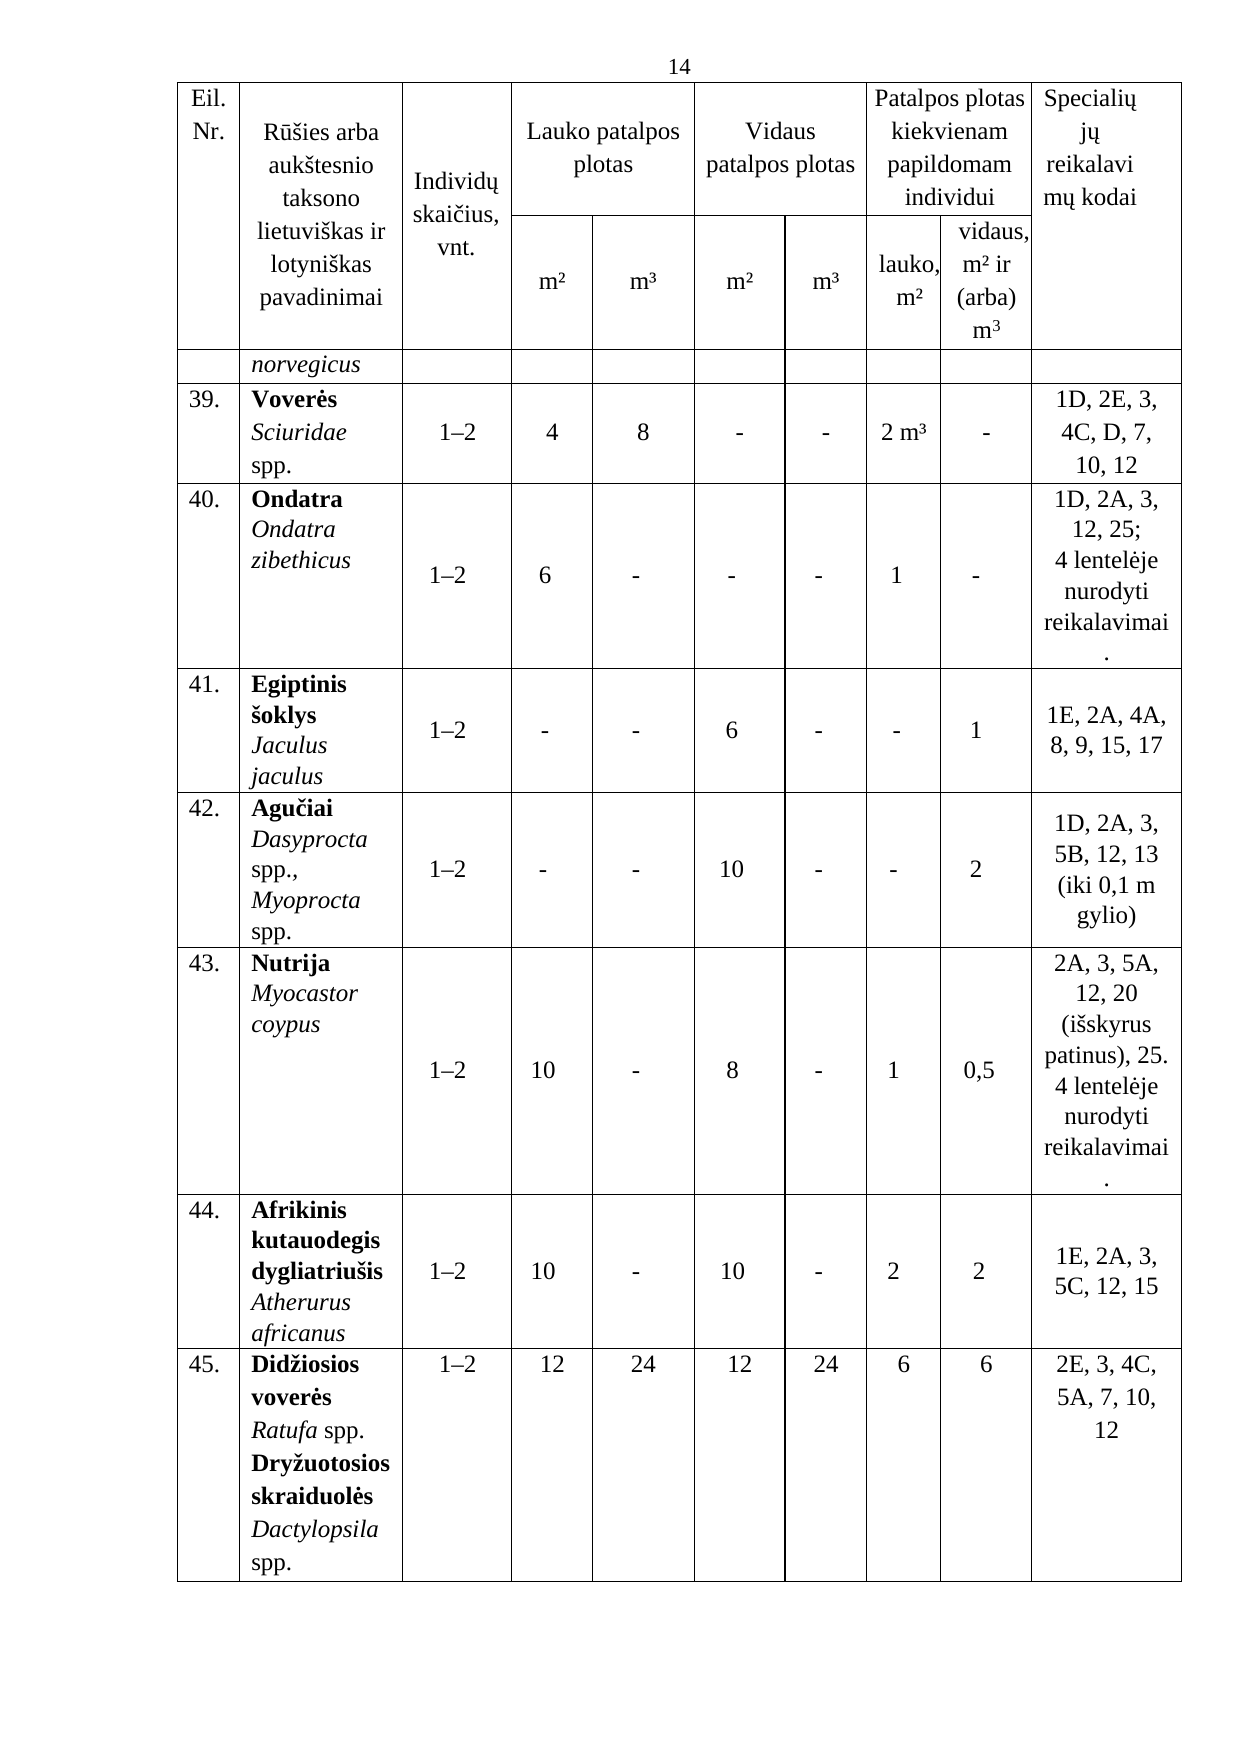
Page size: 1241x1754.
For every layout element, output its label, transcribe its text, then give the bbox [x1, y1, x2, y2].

table_cell Afrikinis kutauodegis dygliatriušis Atherurus africanus [240, 1195, 402, 1348]
table_cell Nutrija Myocastor coypus [240, 948, 402, 1194]
table_cell 24 [593, 1349, 694, 1581]
table_cell - [786, 484, 866, 668]
table_cell 1D, 2A, 3, 12, 25; 4 lentelėje nurodyti reikalavimai. [1032, 484, 1181, 668]
table_header Patalpos plotas kiekvienam papildomam individui [867, 83, 1031, 215]
table_cell - [786, 1195, 866, 1348]
table_cell 1 [867, 948, 940, 1194]
table_cell 6 [695, 669, 784, 792]
table_cell 10 [695, 1195, 784, 1348]
table_cell - [786, 384, 866, 483]
table_header Vidaus patalpos plotas [695, 83, 866, 215]
table_cell m² [695, 216, 784, 348]
table_cell 2 [941, 793, 1031, 947]
table_cell 1–2 [403, 669, 511, 792]
table_cell 2A, 3, 5A, 12, 20 (išskyrus patinus), 25. 4 lentelėje nurodyti reikalavimai. [1032, 948, 1181, 1194]
table_cell - [695, 384, 784, 483]
table_cell Ondatra Ondatra zibethicus [240, 484, 402, 668]
table_header Lauko patalpos plotas [512, 83, 694, 215]
table_cell 43. [178, 948, 239, 1194]
table_cell 2E, 3, 4C, 5A, 7, 10, 12 [1032, 1349, 1181, 1581]
table_cell 1D, 2A, 3, 5B, 12, 13 (iki 0,1 m gylio) [1032, 793, 1181, 947]
table_cell 0,5 [941, 948, 1031, 1194]
table_cell 1 [941, 669, 1031, 792]
table_cell 1E, 2A, 3, 5C, 12, 15 [1032, 1195, 1181, 1348]
table_cell [1032, 350, 1181, 383]
table_cell Didžiosios voverės Ratufa spp. Dryžuotosios skraiduolės Dactylopsila spp. [240, 1349, 402, 1581]
table_cell - [786, 793, 866, 947]
table_cell 1–2 [403, 1349, 511, 1581]
table_cell 1D, 2E, 3, 4C, D, 7, 10, 12 [1032, 384, 1181, 483]
table_cell - [593, 948, 694, 1194]
table_cell 1–2 [403, 1195, 511, 1348]
table_header Eil. Nr. [178, 83, 239, 348]
table_cell 12 [512, 1349, 592, 1581]
table_cell 1–2 [403, 484, 511, 668]
table_cell m³ [593, 216, 694, 348]
table_cell - [512, 669, 592, 792]
table_cell 10 [512, 1195, 592, 1348]
table_cell Agučiai Dasyprocta spp., Myoprocta spp. [240, 793, 402, 947]
table_cell - [786, 669, 866, 792]
table_header Specialiųjų reikalavimų kodai [1032, 83, 1181, 348]
table_cell 2 [941, 1195, 1031, 1348]
table_cell 8 [593, 384, 694, 483]
table_cell vidaus, m² ir (arba) m3 [941, 216, 1031, 348]
table_cell lauko, m² [867, 216, 940, 348]
table_cell - [593, 484, 694, 668]
table_cell 1 [867, 484, 940, 668]
table_cell - [867, 350, 940, 383]
table_cell m³ [786, 216, 866, 348]
table_cell 10 [512, 948, 592, 1194]
table_cell - [786, 350, 866, 383]
table_cell - [941, 384, 1031, 483]
table_cell - [512, 793, 592, 947]
table_cell 45. [178, 1349, 239, 1581]
table_cell - [593, 793, 694, 947]
table_cell 6 [512, 484, 592, 668]
table_cell - [941, 484, 1031, 668]
table_cell 12 [695, 1349, 784, 1581]
table_cell 40. [178, 484, 239, 668]
table_cell Egiptinis šoklys Jaculus jaculus [240, 669, 402, 792]
table_cell 39. [178, 384, 239, 483]
table_cell - [867, 669, 940, 792]
table_cell [512, 350, 592, 383]
table_cell norvegicus [240, 350, 402, 383]
table_cell 10 [695, 793, 784, 947]
table_cell 6 [867, 1349, 940, 1581]
table_header Individų skaičius, vnt. [403, 83, 511, 348]
table_cell 2 m³ [867, 384, 940, 483]
table_cell 42. [178, 793, 239, 947]
table_cell - [867, 793, 940, 947]
table_cell 1E, 2A, 4A, 8, 9, 15, 17 [1032, 669, 1181, 792]
table_cell - [593, 669, 694, 792]
table_cell 1–2 [403, 948, 511, 1194]
table_cell [403, 350, 511, 383]
table_cell [695, 350, 784, 383]
table_cell 24 [786, 1349, 866, 1581]
table_cell [178, 350, 239, 383]
table_cell - [593, 1195, 694, 1348]
table_cell 6 [941, 1349, 1031, 1581]
table_cell Voverės Sciuridae spp. [240, 384, 402, 483]
table_cell 2 [867, 1195, 940, 1348]
table_cell - [695, 484, 784, 668]
table_cell m² [512, 216, 592, 348]
table_header Rūšies arba aukštesnio taksono lietuviškas ir lotyniškas pavadinimai [240, 83, 402, 348]
table_cell 1–2 [403, 384, 511, 483]
table_cell [941, 350, 1031, 383]
table_cell 44. [178, 1195, 239, 1348]
table_cell 1–2 [403, 793, 511, 947]
table_cell 41. [178, 669, 239, 792]
table_cell - [786, 948, 866, 1194]
table_cell 8 [695, 948, 784, 1194]
table_cell 4 [512, 384, 592, 483]
table_cell - [593, 350, 694, 383]
